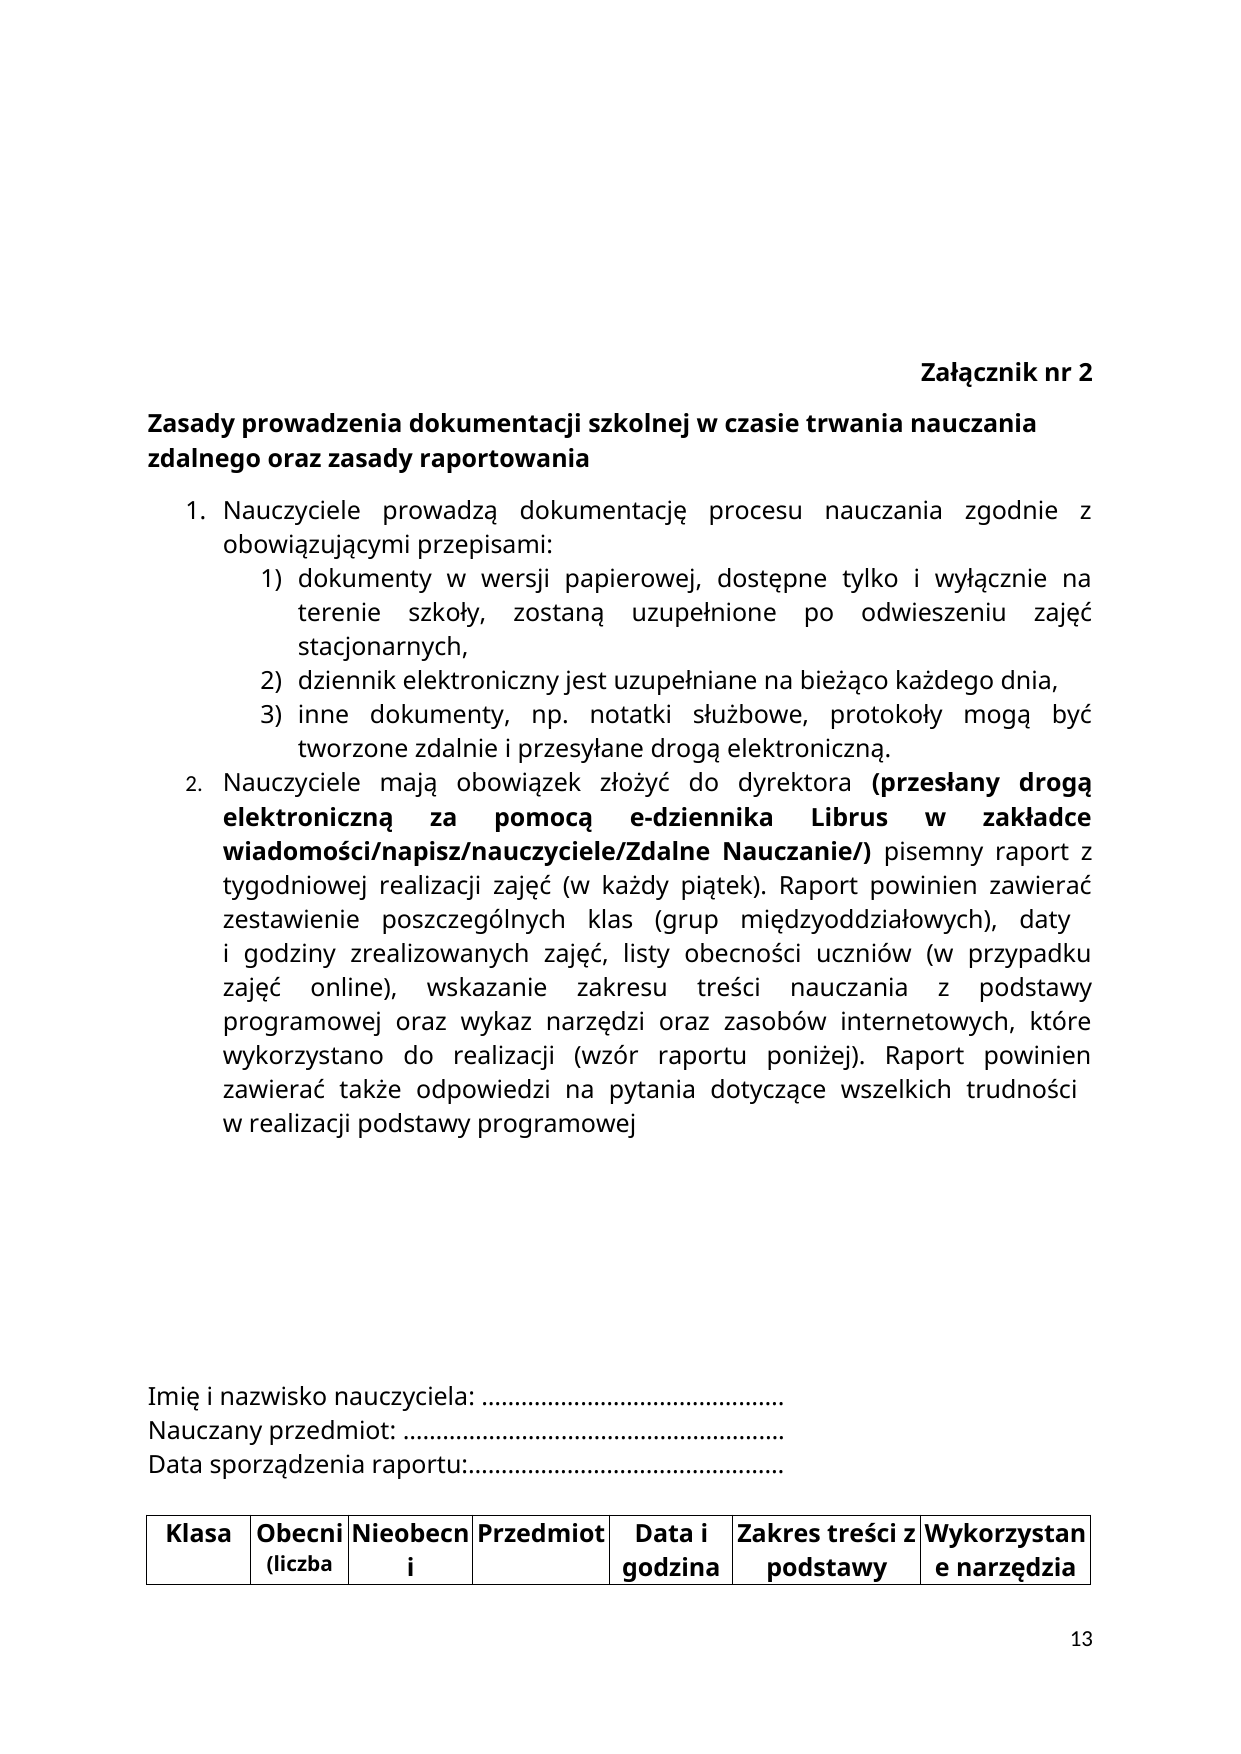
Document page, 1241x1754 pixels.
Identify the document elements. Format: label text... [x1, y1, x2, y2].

list inne dokumenty, np. notatki służbowe, protokoły mogą być tworzone zdalnie i przesyłane drogą elektroniczną. [260, 697, 1093, 765]
table_header Data i godzina [610, 1516, 732, 1584]
text Nauczany przedmiot: …………………………………………………. [148, 1412, 1093, 1446]
list Nauczyciele mają obowiązek złożyć do dyrektora (przesłany drogą elektroniczną za pomocą e-dziennika Librus w zakładce wiadomości/napisz/nauczyciele/Zdalne Nauczanie/) pisemny raport z tygodniowej realizacji zajęć (w każdy piątek). Raport powinien zawierać zestawienie poszczególnych klas (grup międzyoddziałowych), daty i godziny zrealizowanych zajęć, listy obecności uczniów (w przypadku zajęć online), wskazanie zakresu treści nauczania z podstawy programowej oraz wykaz narzędzi oraz zasobów internetowych, które wykorzystano do realizacji (wzór raportu poniżej). Raport powinien zawierać także odpowiedzi na pytania dotyczące wszelkich trudności w realizacji podstawy programowej [185, 765, 1093, 1140]
table_header Obecni (liczba [251, 1516, 348, 1584]
table_header Klasa [147, 1516, 250, 1584]
text Imię i nazwisko nauczyciela: ………………………………………. [148, 1378, 1093, 1412]
list dokumenty w wersji papierowej, dostępne tylko i wyłącznie na terenie szkoły, zostaną uzupełnione po odwieszeniu zajęć stacjonarnych, [260, 561, 1093, 663]
list Nauczyciele prowadzą dokumentację procesu nauczania zgodnie z obowiązującymi przepisami: [185, 493, 1093, 561]
table_header Zakres treści z podstawy [733, 1516, 920, 1584]
text Zasady prowadzenia dokumentacji szkolnej w czasie trwania nauczania zdalnego oraz zasady raportowania [148, 406, 1093, 475]
list dziennik elektroniczny jest uzupełniane na bieżąco każdego dnia, [260, 663, 1093, 697]
table_header Przedmiot [473, 1516, 609, 1584]
text Załącznik nr 2 [148, 354, 1093, 388]
table_header Nieobecni [349, 1516, 472, 1584]
text Data sporządzenia raportu:………………………………………… [148, 1446, 1093, 1480]
table_header Wykorzystane narzędzia [921, 1516, 1090, 1584]
